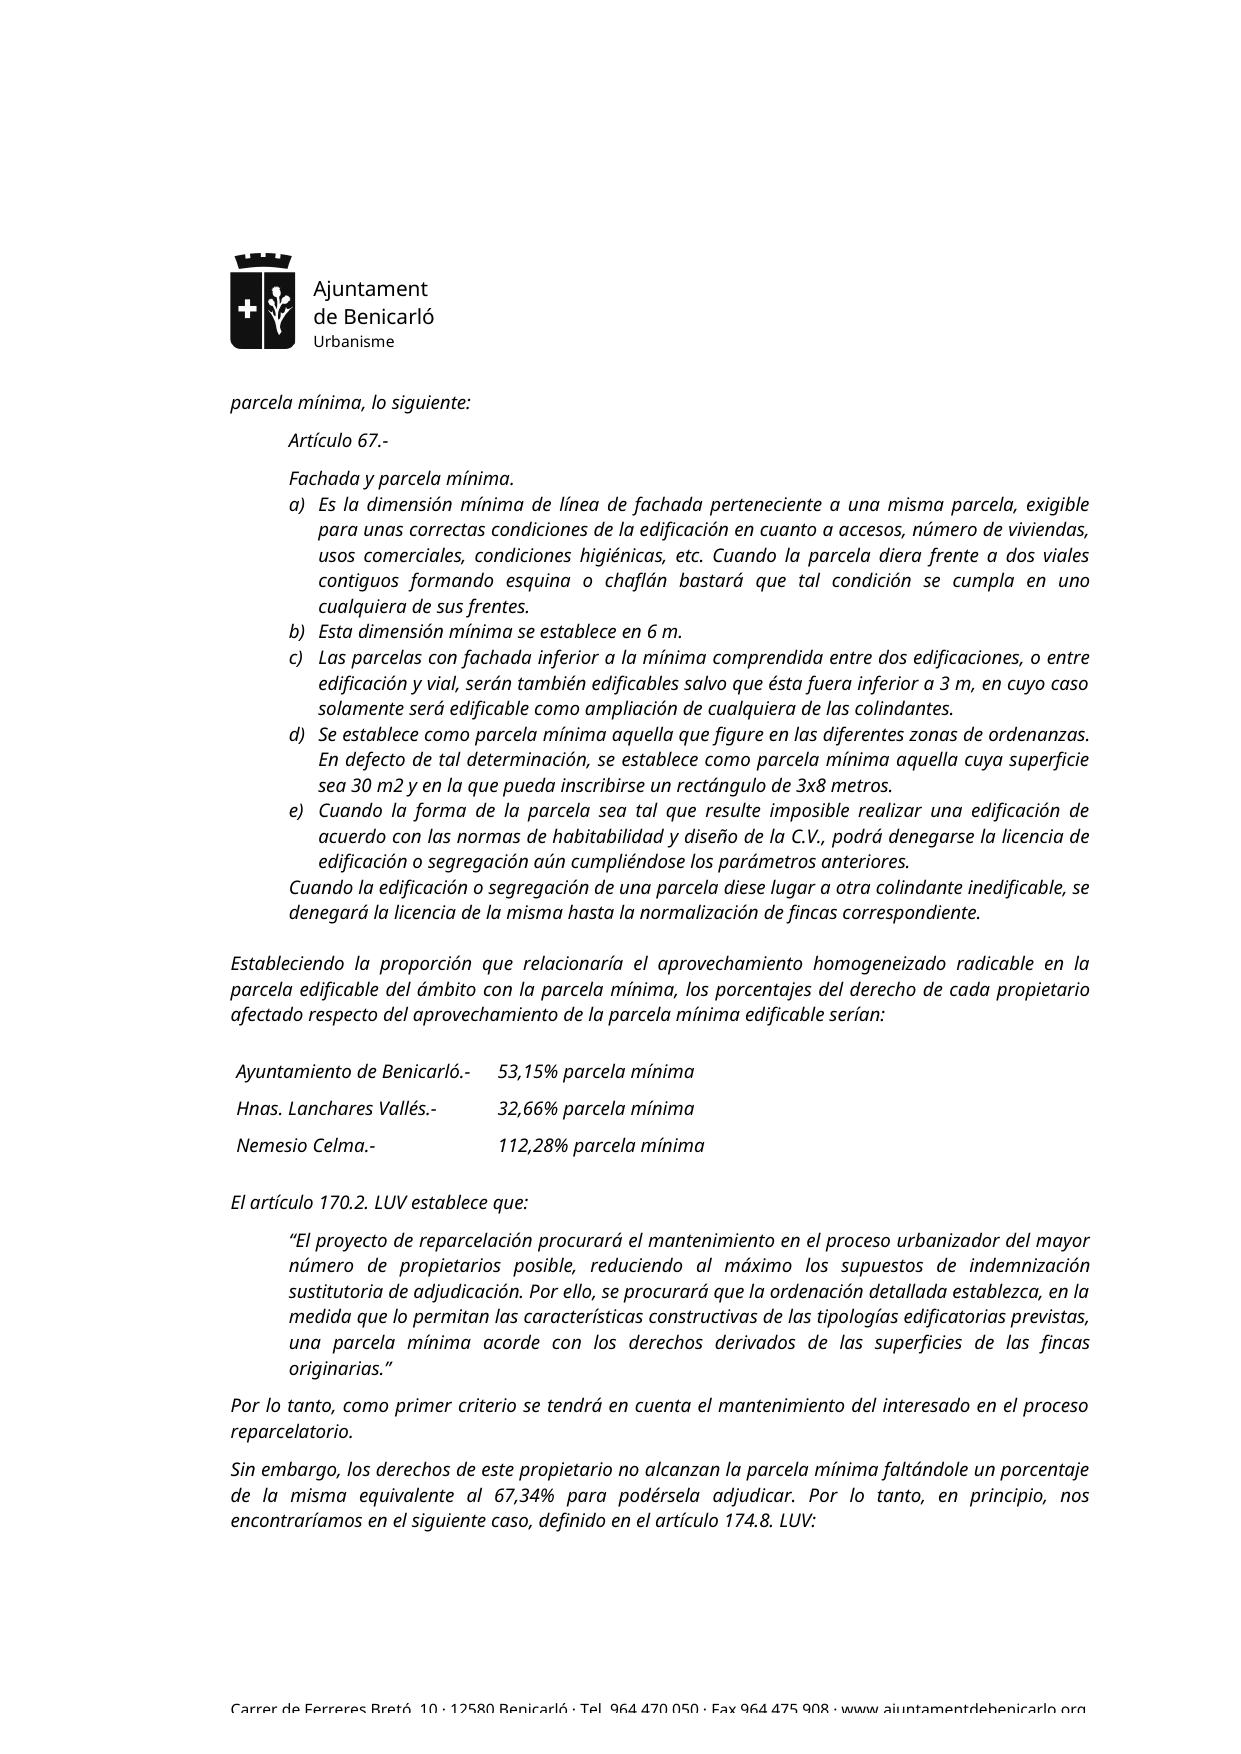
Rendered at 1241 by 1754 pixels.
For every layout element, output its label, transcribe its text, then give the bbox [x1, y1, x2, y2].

list Esta dimensión mínima se establece en 6 m. [289, 619, 1093, 644]
list Las parcelas con fachada inferior a la mínima comprendida entre dos edificaciones, o entre edificación y vial, serán también edificables salvo que ésta fuera inferior a 3 m, en cuyo caso solamente será edificable como ampliación de cualquiera de las colindantes. [289, 644, 1093, 721]
table_header 53,15% parcela mínima [492, 1053, 1093, 1090]
text “El proyecto de reparcelación procurará el mantenimiento en el proceso urbanizador del mayor número de propietarios posible, reduciendo al máximo los supuestos de indemnización sustitutoria de adjudicación. Por ello, se procurará que la ordenación detallada establezca, en la medida que lo permitan las características constructivas de las tipologías edificatorias previstas, una parcela mínima acorde con los derechos derivados de las superficies de las fincas originarias.” [289, 1227, 1093, 1380]
text El artículo 170.2. LUV establece que: [230, 1189, 1093, 1215]
text Por lo tanto, como primer criterio se tendrá en cuenta el mantenimiento del interesado en el proceso reparcelatorio. [230, 1393, 1093, 1444]
text Sin embargo, los derechos de este propietario no alcanzan la parcela mínima faltándole un porcentaje de la misma equivalente al 67,34% para podérsela adjudicar. Por lo tanto, en principio, nos encontraríamos en el siguiente caso, definido en el artículo 174.8. LUV: [230, 1456, 1093, 1533]
table_cell Nemesio Celma.- [230, 1127, 492, 1164]
text parcela mínima, lo siguiente: [230, 390, 1093, 415]
list Se establece como parcela mínima aquella que figure en las diferentes zonas de ordenanzas. En defecto de tal determinación, se establece como parcela mínima aquella cuya superficie sea 30 m2 y en la que pueda inscribirse un rectángulo de 3x8 metros. [289, 721, 1093, 798]
table_cell 112,28% parcela mínima [492, 1127, 1093, 1164]
text Fachada y parcela mínima. [289, 466, 1093, 491]
picture [230, 253, 296, 349]
text Cuando la edificación o segregación de una parcela diese lugar a otra colindante inedificable, se denegará la licencia de la misma hasta la normalización de fincas correspondiente. [289, 874, 1093, 925]
table_header Ayuntamiento de Benicarló.- [230, 1053, 492, 1090]
text Estableciendo la proporción que relacionaría el aprovechamiento homogeneizado radicable en la parcela edificable del ámbito con la parcela mínima, los porcentajes del derecho de cada propietario afectado respecto del aprovechamiento de la parcela mínima edificable serían: [230, 951, 1093, 1027]
list Es la dimensión mínima de línea de fachada perteneciente a una misma parcela, exigible para unas correctas condiciones de la edificación en cuanto a accesos, número de viviendas, usos comerciales, condiciones higiénicas, etc. Cuando la parcela diera frente a dos viales contiguos formando esquina o chaflán bastará que tal condición se cumpla en uno cualquiera de sus frentes. [289, 491, 1093, 619]
list Cuando la forma de la parcela sea tal que resulte imposible realizar una edificación de acuerdo con las normas de habitabilidad y diseño de la C.V., podrá denegarse la licencia de edificación o segregación aún cumpliéndose los parámetros anteriores. [289, 798, 1093, 874]
table_cell 32,66% parcela mínima [492, 1090, 1093, 1127]
table_cell Hnas. Lanchares Vallés.- [230, 1090, 492, 1127]
text Artículo 67.- [289, 428, 1093, 453]
